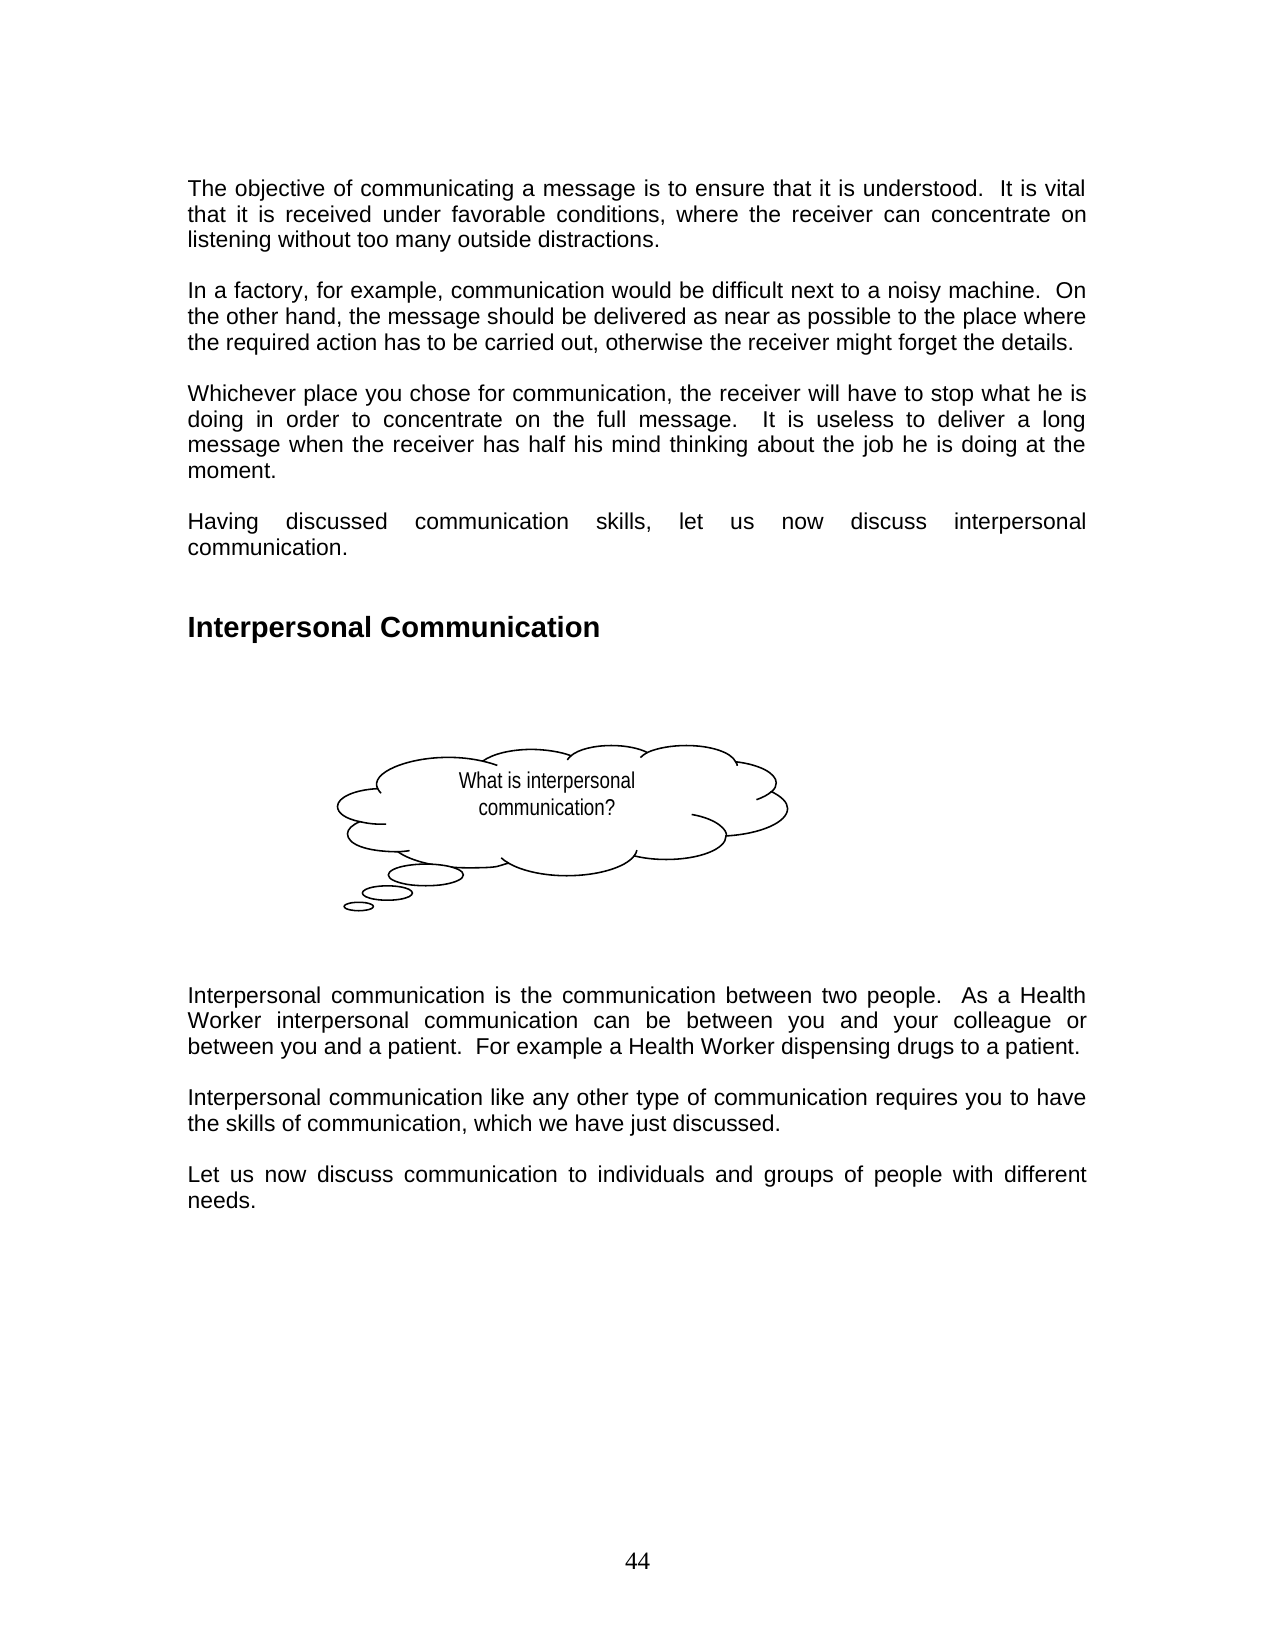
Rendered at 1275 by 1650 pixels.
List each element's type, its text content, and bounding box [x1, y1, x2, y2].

text Let us now discuss communication to individuals and groups of people with different needs. [187, 1162, 1087, 1213]
text In a factory, for example, communication would be difficult next to a noisy machine. On the other hand, the message should be delivered as near as possible to the place where the required action has to be carried out, otherwise the receiver might forget the details. [187, 278, 1087, 355]
subtitle Interpersonal Communication [187, 611, 1087, 643]
text Interpersonal communication is the communication between two people. As a Health Worker interpersonal communication can be between you and your colleague or between you and a patient. For example a Health Worker dispensing drugs to a patient. [187, 983, 1087, 1059]
text Whichever place you chose for communication, the receiver will have to stop what he is doing in order to concentrate on the full message. It is useless to deliver a long message when the receiver has half his mind thinking about the job he is doing at the moment. [187, 381, 1087, 483]
text Interpersonal communication like any other type of communication requires you to have the skills of communication, which we have just discussed. [187, 1085, 1087, 1136]
text The objective of communicating a message is to ensure that it is understood. It is vital that it is received under favorable conditions, where the receiver can concentrate on listening without too many outside distractions. [187, 176, 1087, 252]
text Having discussed communication skills, let us now discuss interpersonal communication. [187, 509, 1087, 560]
